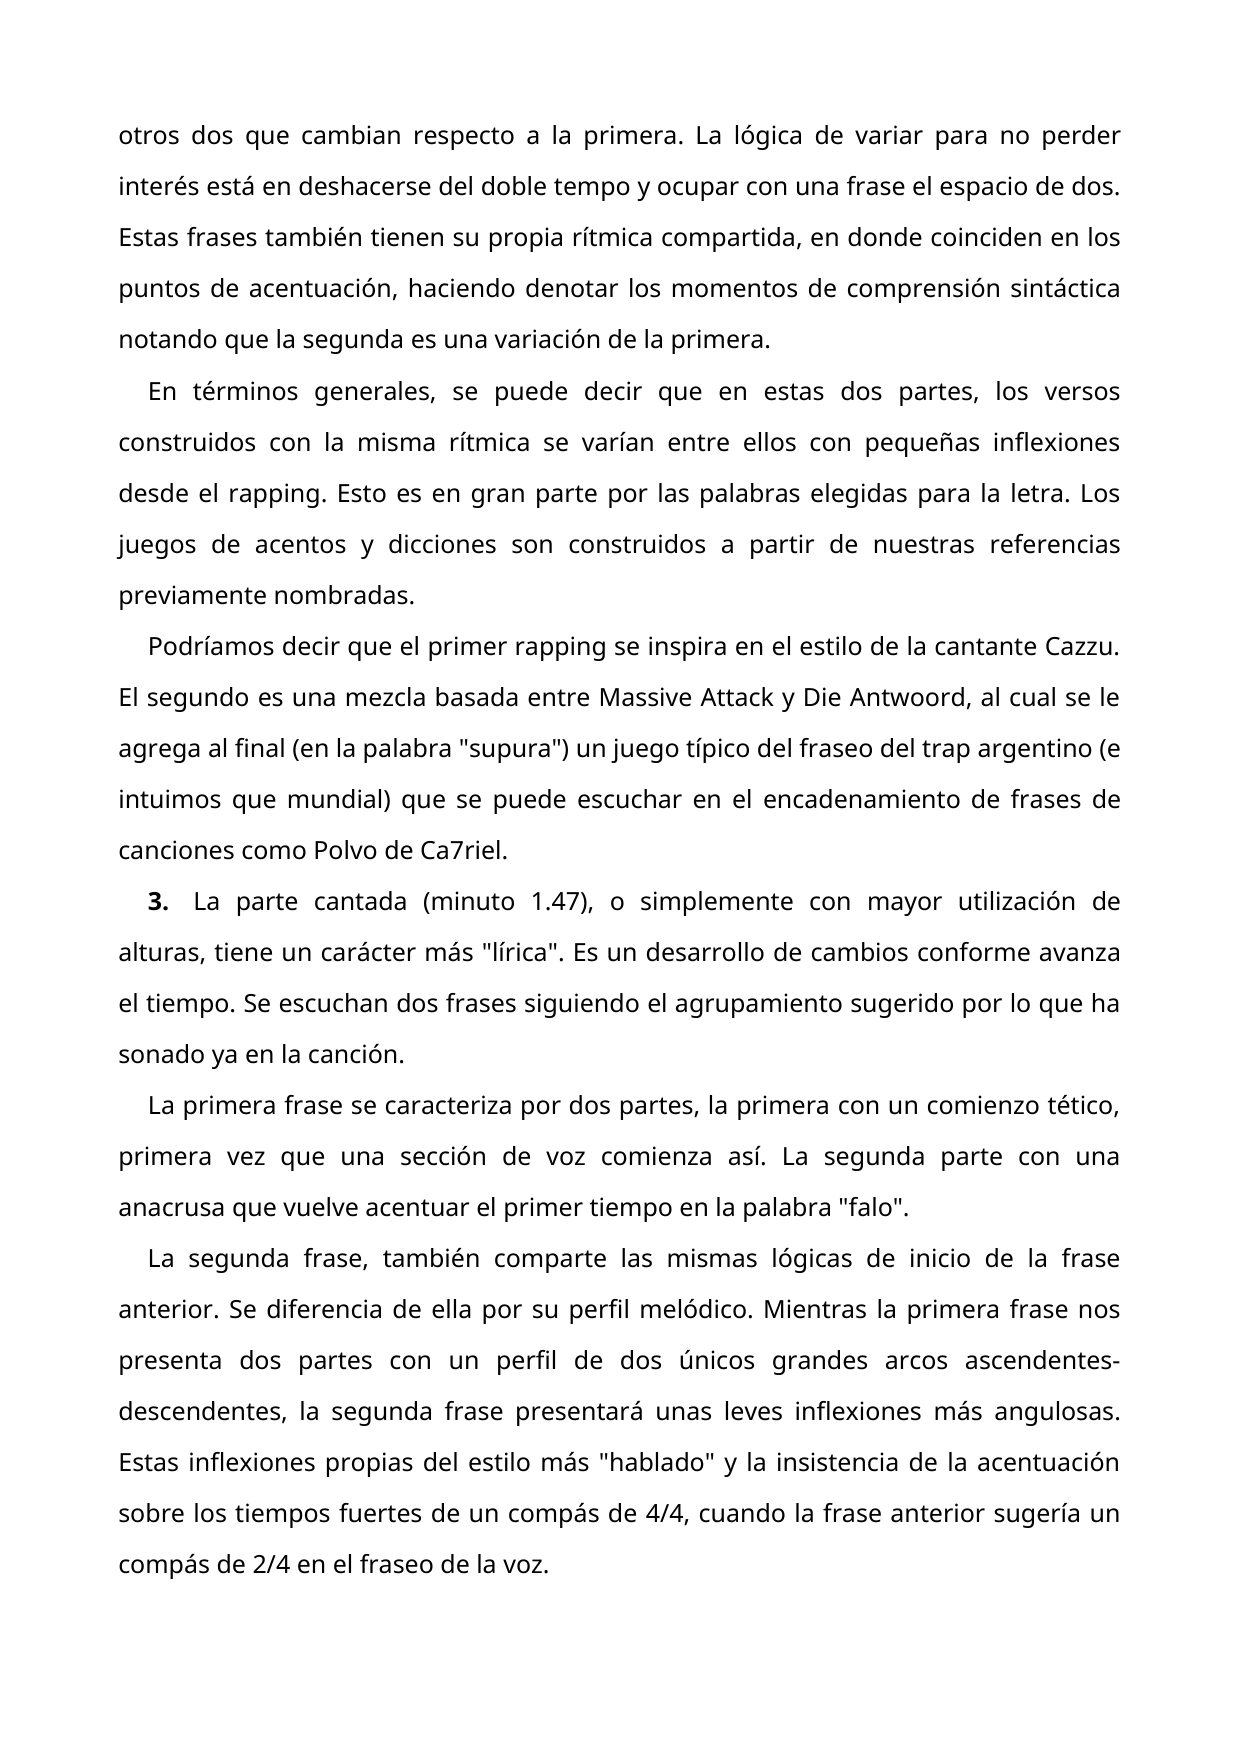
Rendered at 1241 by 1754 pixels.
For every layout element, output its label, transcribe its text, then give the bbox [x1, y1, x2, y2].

text La primera frase se caracteriza por dos partes, la primera con un comienzo tético, primera vez que una sección de voz comienza así. La segunda parte con una anacrusa que vuelve acentuar el primer tiempo en la palabra "falo". [118, 1088, 1122, 1224]
text Podríamos decir que el primer rapping se inspira en el estilo de la cantante Cazzu. El segundo es una mezcla basada entre Massive Attack y Die Antwoord, al cual se le agrega al final (en la palabra "supura") un juego típico del fraseo del trap argentino (e intuimos que mundial) que se puede escuchar en el encadenamiento de frases de canciones como Polvo de Ca7riel. [118, 628, 1122, 867]
text En términos generales, se puede decir que en estas dos partes, los versos construidos con la misma rítmica se varían entre ellos con pequeñas inflexiones desde el rapping. Esto es en gran parte por las palabras elegidas para la letra. Los juegos de acentos y dicciones son construidos a partir de nuestras referencias previamente nombradas. [118, 373, 1122, 611]
list La parte cantada (minuto 1.47), o simplemente con mayor utilización de alturas, tiene un carácter más "lírica". Es un desarrollo de cambios conforme avanza el tiempo. Se escuchan dos frases siguiendo el agrupamiento sugerido por lo que ha sonado ya en la canción. [118, 884, 1122, 1071]
list otros dos que cambian respecto a la primera. La lógica de variar para no perder interés está en deshacerse del doble tempo y ocupar con una frase el espacio de dos. Estas frases también tienen su propia rítmica compartida, en donde coinciden en los puntos de acentuación, haciendo denotar los momentos de comprensión sintáctica notando que la segunda es una variación de la primera. [118, 118, 1122, 356]
text La segunda frase, también comparte las mismas lógicas de inicio de la frase anterior. Se diferencia de ella por su perfil melódico. Mientras la primera frase nos presenta dos partes con un perfil de dos únicos grandes arcos ascendentes-descendentes, la segunda frase presentará unas leves inflexiones más angulosas. Estas inflexiones propias del estilo más "hablado" y la insistencia de la acentuación sobre los tiempos fuertes de un compás de 4/4, cuando la frase anterior sugería un compás de 2/4 en el fraseo de la voz. [118, 1241, 1122, 1581]
